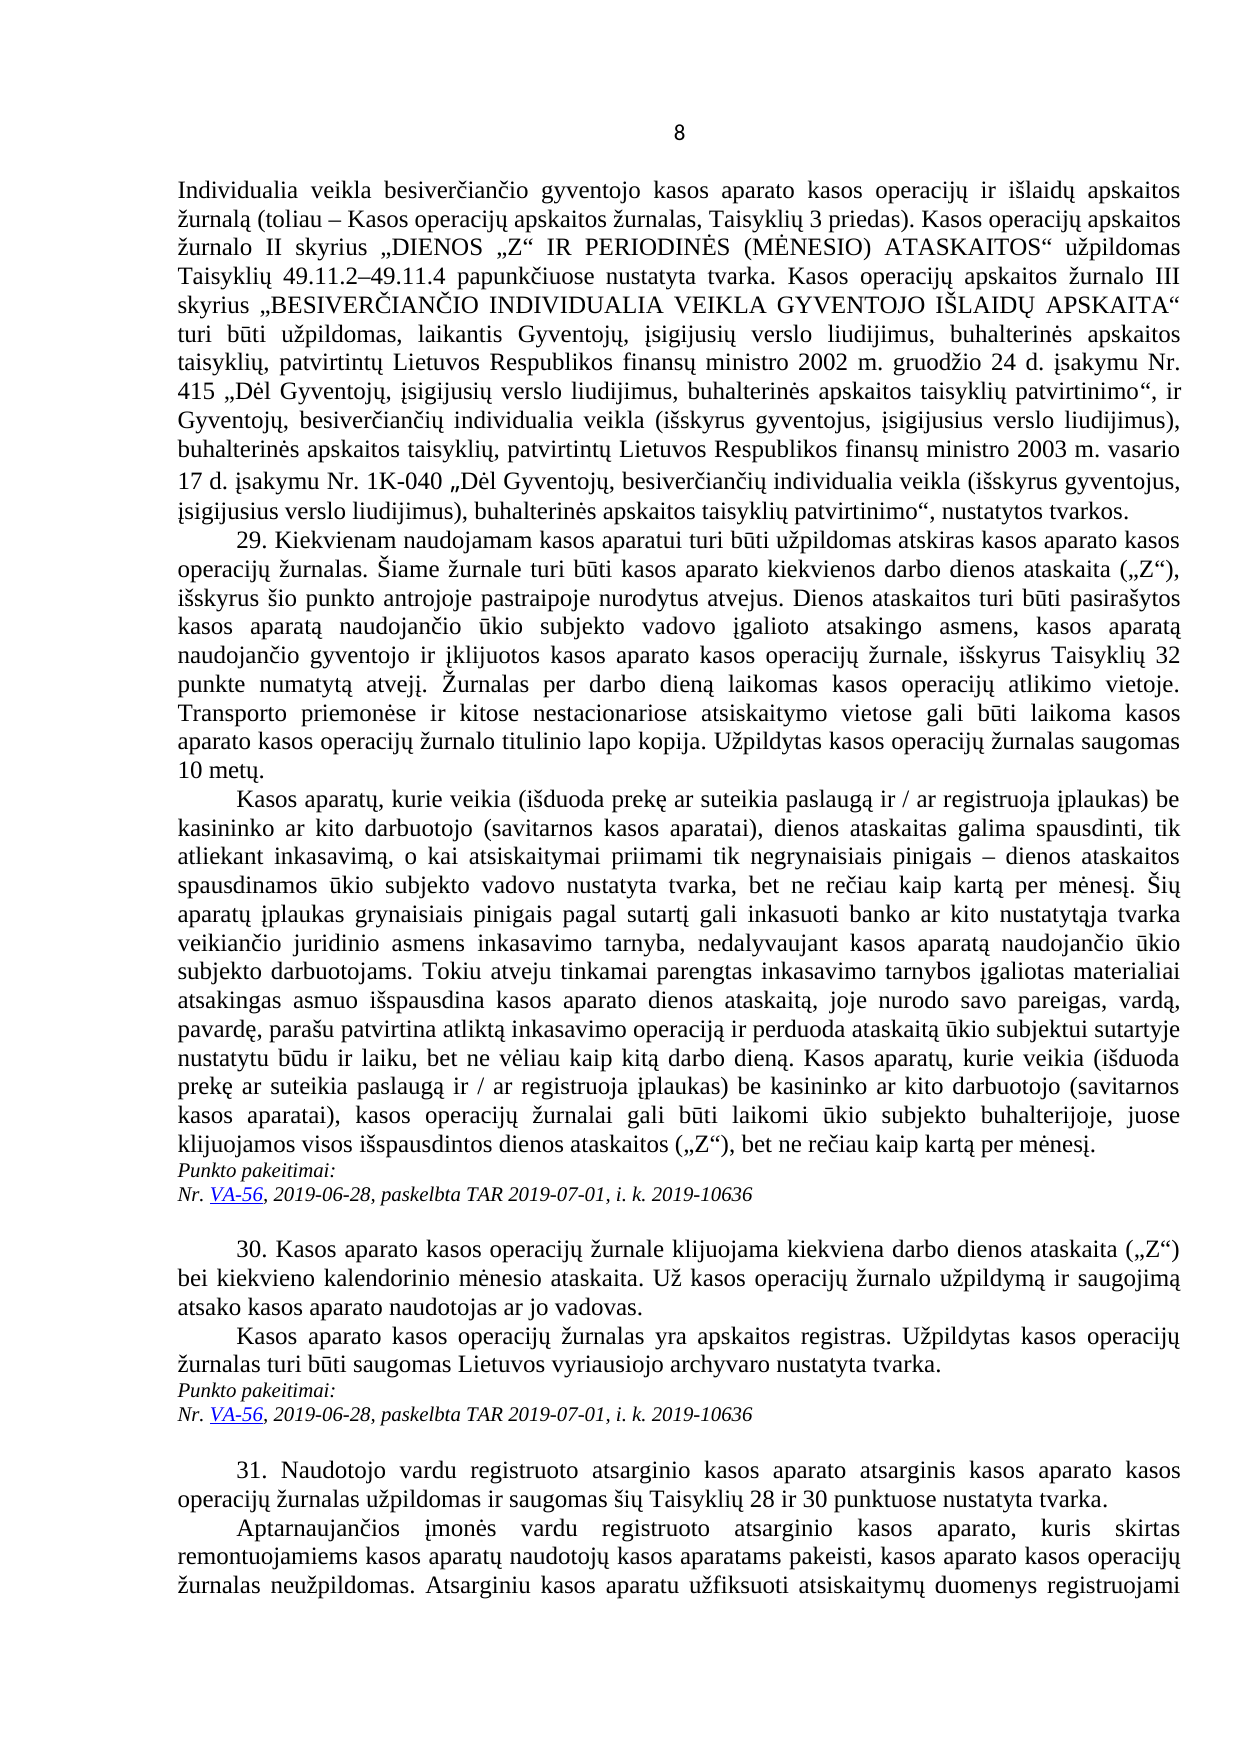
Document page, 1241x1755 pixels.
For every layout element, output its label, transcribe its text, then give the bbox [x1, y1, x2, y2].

text Punkto pakeitimai: [177, 1378, 1181, 1402]
text Aptarnaujančios įmonės vardu registruoto atsarginio kasos aparato, kuris skirtas remontuojamiems kasos aparatų naudotojų kasos aparatams pakeisti, kasos aparato kasos operacijų žurnalas neužpildomas. Atsarginiu kasos aparatu užfiksuoti atsiskaitymų duomenys registruojami [177, 1513, 1181, 1599]
text Kasos aparatų, kurie veikia (išduoda prekę ar suteikia paslaugą ir / ar registruoja įplaukas) be kasininko ar kito darbuotojo (savitarnos kasos aparatai), dienos ataskaitas galima spausdinti, tik atliekant inkasavimą, o kai atsiskaitymai priimami tik negrynaisiais pinigais – dienos ataskaitos spausdinamos ūkio subjekto vadovo nustatyta tvarka, bet ne rečiau kaip kartą per mėnesį. Šių aparatų įplaukas grynaisiais pinigais pagal sutartį gali inkasuoti banko ar kito nustatytąja tvarka veikiančio juridinio asmens inkasavimo tarnyba, nedalyvaujant kasos aparatą naudojančio ūkio subjekto darbuotojams. Tokiu atveju tinkamai parengtas inkasavimo tarnybos įgaliotas materialiai atsakingas asmuo išspausdina kasos aparato dienos ataskaitą, joje nurodo savo pareigas, vardą, pavardę, parašu patvirtina atliktą inkasavimo operaciją ir perduoda ataskaitą ūkio subjektui sutartyje nustatytu būdu ir laiku, bet ne vėliau kaip kitą darbo dieną. Kasos aparatų, kurie veikia (išduoda prekę ar suteikia paslaugą ir / ar registruoja įplaukas) be kasininko ar kito darbuotojo (savitarnos kasos aparatai), kasos operacijų žurnalai gali būti laikomi ūkio subjekto buhalterijoje, juose klijuojamos visos išspausdintos dienos ataskaitos („Z“), bet ne rečiau kaip kartą per mėnesį. [177, 784, 1181, 1158]
text 31. Naudotojo vardu registruoto atsarginio kasos aparato atsarginis kasos aparato kasos operacijų žurnalas užpildomas ir saugomas šių Taisyklių 28 ir 30 punktuose nustatyta tvarka. [177, 1455, 1181, 1513]
text Kasos aparato kasos operacijų žurnalas yra apskaitos registras. Užpildytas kasos operacijų žurnalas turi būti saugomas Lietuvos vyriausiojo archyvaro nustatyta tvarka. [177, 1321, 1181, 1378]
text 30. Kasos aparato kasos operacijų žurnale klijuojama kiekviena darbo dienos ataskaita („Z“) bei kiekvieno kalendorinio mėnesio ataskaita. Už kasos operacijų žurnalo užpildymą ir saugojimą atsako kasos aparato naudotojas ar jo vadovas. [177, 1234, 1181, 1321]
text Individualia veikla besiverčiančio gyventojo kasos aparato kasos operacijų ir išlaidų apskaitos žurnalą (toliau – Kasos operacijų apskaitos žurnalas, Taisyklių 3 priedas). Kasos operacijų apskaitos žurnalo II skyrius „DIENOS „Z“ IR PERIODINĖS (MĖNESIO) ATASKAITOS“ užpildomas Taisyklių 49.11.2–49.11.4 papunkčiuose nustatyta tvarka. Kasos operacijų apskaitos žurnalo III skyrius „BESIVERČIANČIO INDIVIDUALIA VEIKLA GYVENTOJO IŠLAIDŲ APSKAITA“ turi būti užpildomas, laikantis Gyventojų, įsigijusių verslo liudijimus, buhalterinės apskaitos taisyklių, patvirtintų Lietuvos Respublikos finansų ministro 2002 m. gruodžio 24 d. įsakymu Nr. 415 „Dėl Gyventojų, įsigijusių verslo liudijimus, buhalterinės apskaitos taisyklių patvirtinimo“, ir Gyventojų, besiverčiančių individualia veikla (išskyrus gyventojus, įsigijusius verslo liudijimus), buhalterinės apskaitos taisyklių, patvirtintų Lietuvos Respublikos finansų ministro 2003 m. vasario 17 d. įsakymu Nr. 1K-040 „Dėl Gyventojų, besiverčiančių individualia veikla (išskyrus gyventojus, įsigijusius verslo liudijimus), buhalterinės apskaitos taisyklių patvirtinimo“, nustatytos tvarkos. [177, 175, 1181, 525]
text 29. Kiekvienam naudojamam kasos aparatui turi būti užpildomas atskiras kasos aparato kasos operacijų žurnalas. Šiame žurnale turi būti kasos aparato kiekvienos darbo dienos ataskaita („Z“), išskyrus šio punkto antrojoje pastraipoje nurodytus atvejus. Dienos ataskaitos turi būti pasirašytos kasos aparatą naudojančio ūkio subjekto vadovo įgalioto atsakingo asmens, kasos aparatą naudojančio gyventojo ir įklijuotos kasos aparato kasos operacijų žurnale, išskyrus Taisyklių 32 punkte numatytą atvejį. Žurnalas per darbo dieną laikomas kasos operacijų atlikimo vietoje. Transporto priemonėse ir kitose nestacionariose atsiskaitymo vietose gali būti laikoma kasos aparato kasos operacijų žurnalo titulinio lapo kopija. Užpildytas kasos operacijų žurnalas saugomas 10 metų. [177, 525, 1181, 784]
text Nr. VA-56, 2019-06-28, paskelbta TAR 2019-07-01, i. k. 2019-10636 [177, 1182, 1181, 1206]
text Punkto pakeitimai: [177, 1158, 1181, 1182]
text Nr. VA-56, 2019-06-28, paskelbta TAR 2019-07-01, i. k. 2019-10636 [177, 1402, 1181, 1426]
